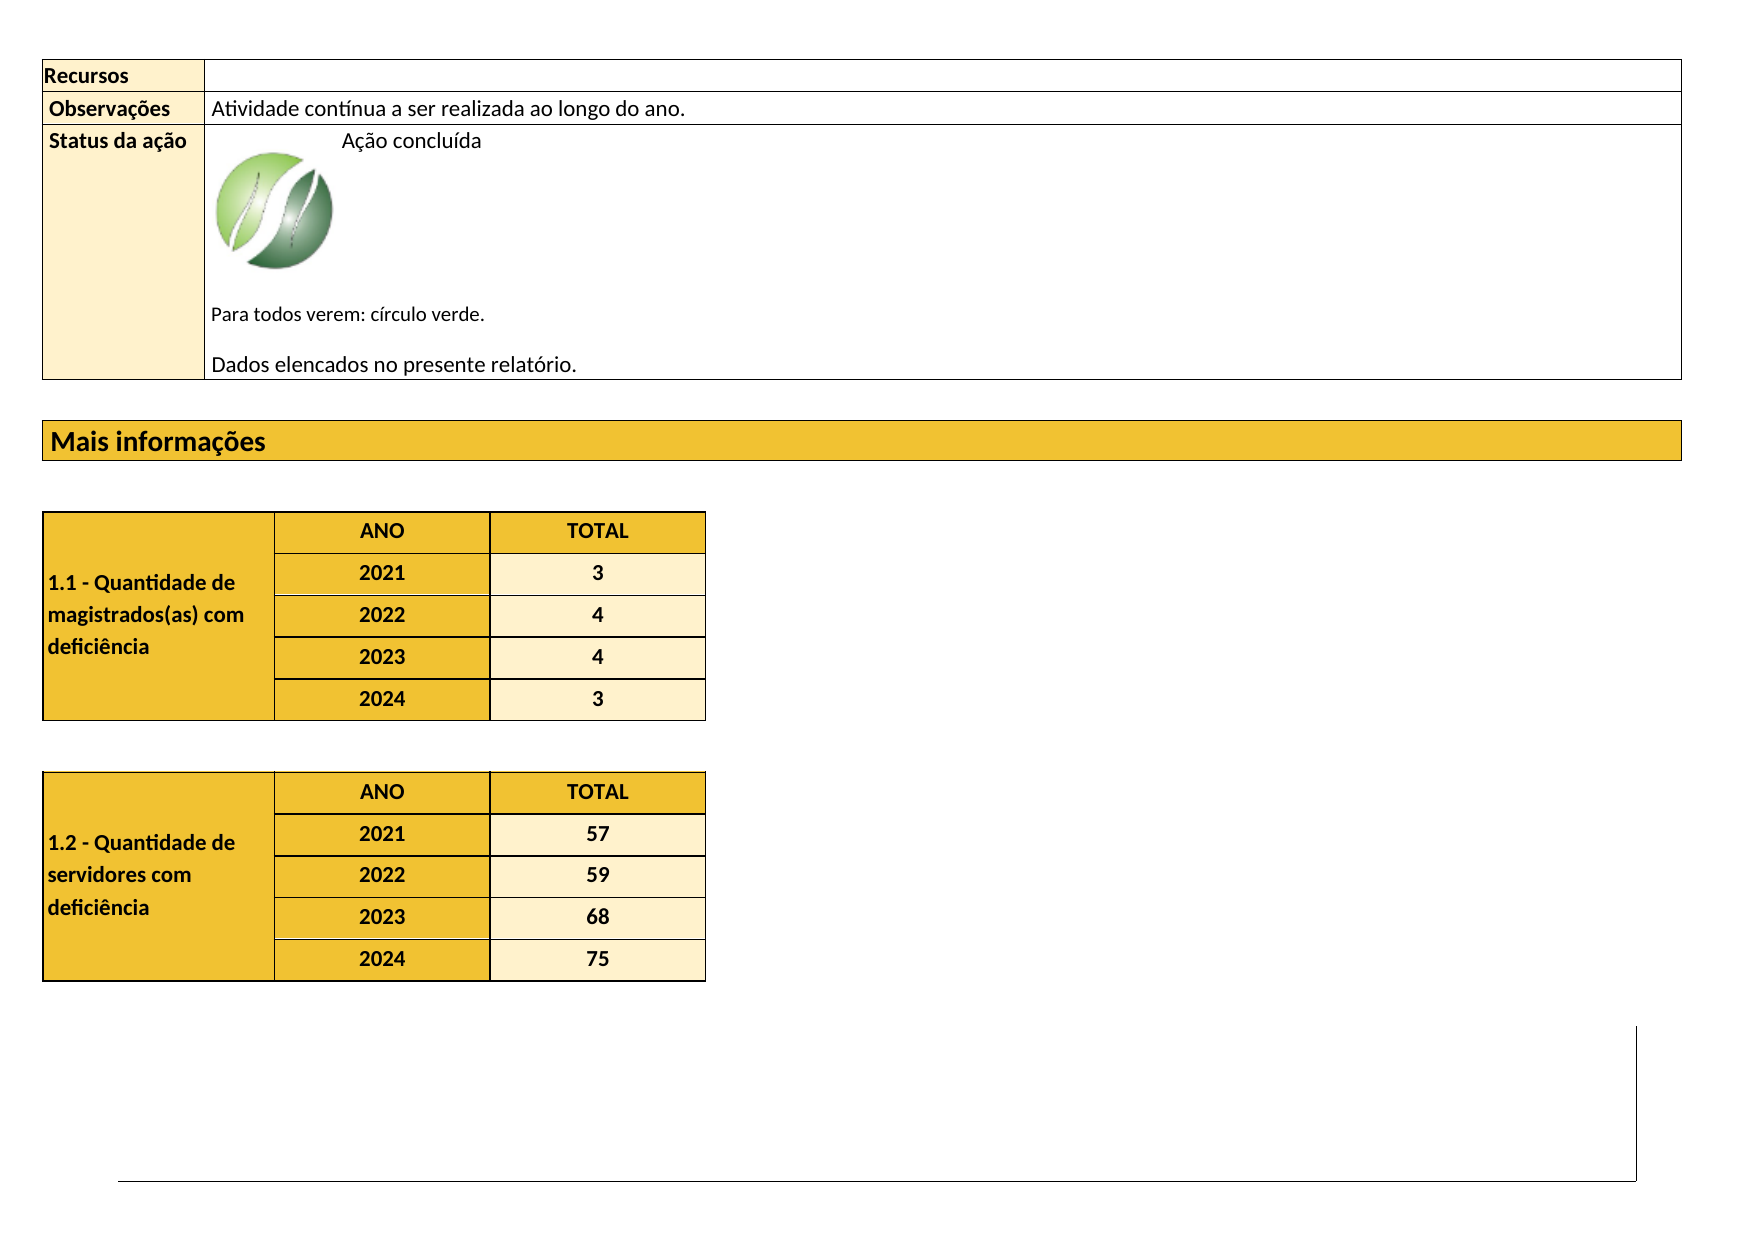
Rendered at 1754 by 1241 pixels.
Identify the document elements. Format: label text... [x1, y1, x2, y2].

table_header Mais informações [43, 421, 1681, 460]
table_cell 57 [491, 815, 705, 855]
table_cell 2021 [275, 554, 489, 594]
table_cell 2021 [275, 815, 489, 855]
table_cell 3 [491, 680, 705, 720]
table_cell 4 [491, 638, 705, 678]
table_cell Ação concluída Para todos verem: círculo verde. Dados elencados no presente relatório. [205, 125, 1681, 379]
table_cell Recursos [43, 60, 204, 91]
table_header 1.1 - Quantidade de magistrados(as) com deficiência [44, 513, 274, 720]
table_cell 68 [491, 898, 705, 938]
table_cell 2022 [275, 857, 489, 897]
table_cell 2024 [275, 680, 489, 720]
table_header ANO [275, 513, 489, 553]
table_cell 4 [491, 596, 705, 636]
table_cell 2023 [275, 638, 489, 678]
table_cell [205, 60, 1681, 91]
table_cell Observações [43, 92, 204, 123]
table_cell 2023 [275, 898, 489, 938]
table_header TOTAL [491, 773, 705, 813]
table_cell 2024 [275, 940, 489, 980]
table_header ANO [275, 773, 489, 813]
table_cell 3 [491, 554, 705, 594]
table_cell Atividade contínua a ser realizada ao longo do ano. [205, 92, 1681, 123]
table_cell 75 [491, 940, 705, 980]
table_header TOTAL [491, 513, 705, 553]
table_cell 2022 [275, 596, 489, 636]
table_cell 59 [491, 857, 705, 897]
table_header 1.2 - Quantidade de servidores com deficiência [44, 773, 274, 980]
table_cell Status da ação [43, 125, 204, 379]
